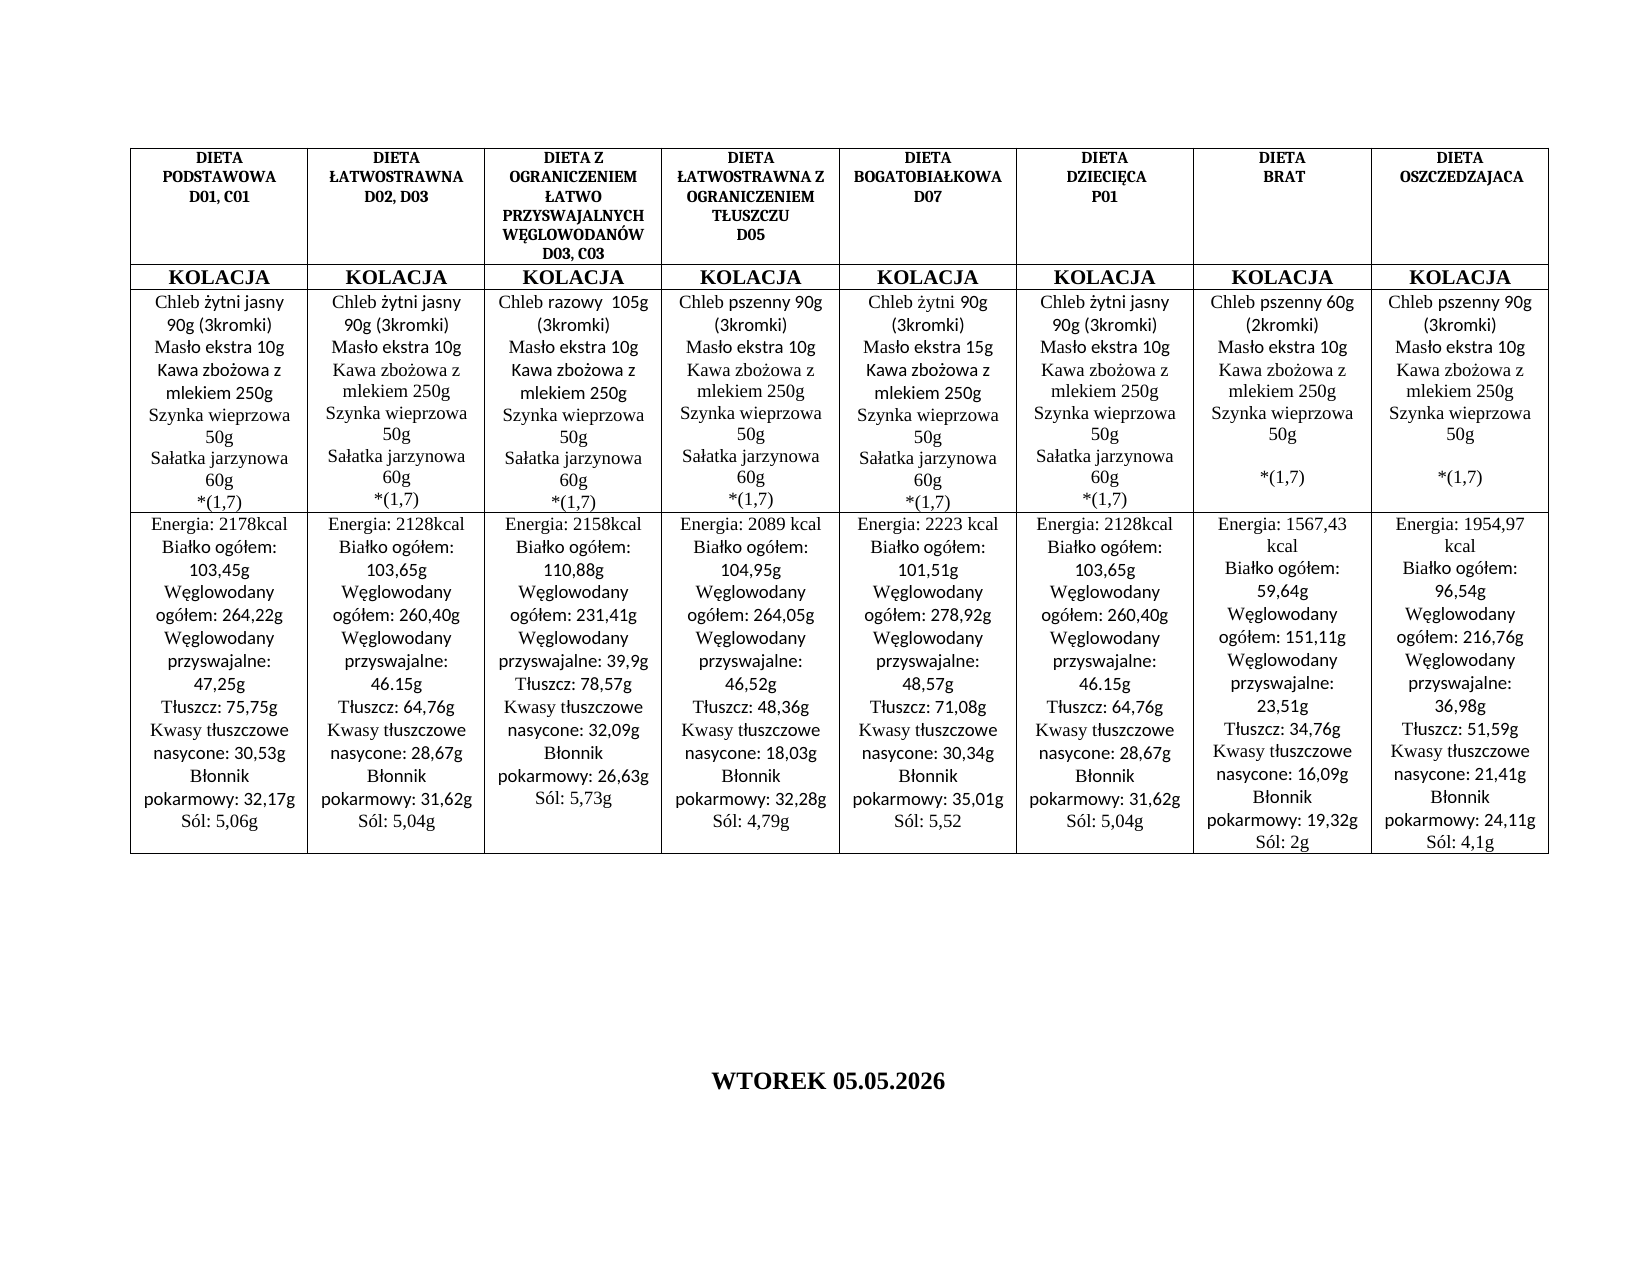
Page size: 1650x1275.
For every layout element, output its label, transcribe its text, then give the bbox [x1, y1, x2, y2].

table_cell KOLACJA [1537, 265, 1548, 289]
text WTOREK 05.05.2026 [148, 1066, 1502, 1094]
table_cell Energia: 2223 kcal Białko ogółem: 101,51g Węglowodany ogółem: 278,92g Węglowodany przyswajalne: 48,57g Tłuszcz: 71,08g Kwasy tłuszczowe nasycone: 30,34g Błonnik pokarmowy: 35,01g Sól: 5,52 [840, 513, 1016, 853]
table_cell KOLACJA [485, 265, 496, 289]
table_cell DIETA PODSTAWOWA D01, C01 [131, 149, 307, 264]
table_cell KOLACJA [308, 265, 319, 289]
table_cell DIETA ŁATWOSTRAWNA Z OGRANICZENIEM TŁUSZCZU D05 [662, 149, 839, 264]
table_cell KOLACJA [651, 265, 661, 289]
table_cell KOLACJA [1182, 265, 1193, 289]
table_cell Energia: 2178kcal Białko ogółem: 103,45g Węglowodany ogółem: 264,22g Węglowodany przyswajalne: 47,25g Tłuszcz: 75,75g Kwasy tłuszczowe nasycone: 30,53g Błonnik pokarmowy: 32,17g Sól: 5,06g [131, 513, 307, 853]
table_cell DIETA BOGATOBIAŁKOWA D07 [840, 149, 1016, 264]
table_cell Energia: 2089 kcal Białko ogółem: 104,95g Węglowodany ogółem: 264,05g Węglowodany przyswajalne: 46,52g Tłuszcz: 48,36g Kwasy tłuszczowe nasycone: 18,03g Błonnik pokarmowy: 32,28g Sól: 4,79g [662, 513, 839, 853]
table_cell KOLACJA [1360, 265, 1371, 289]
table_cell KOLACJA [473, 265, 484, 289]
table_cell KOLACJA [662, 265, 673, 289]
table_cell Chleb pszenny 90g (3kromki) Masło ekstra 10g Kawa zbożowa z mlekiem 250g Szynka wieprzowa 50g Sałatka jarzynowa 60g *(1,7) [662, 290, 839, 512]
table_cell DIETA Z OGRANICZENIEM ŁATWO PRZYSWAJALNYCH WĘGLOWODANÓW D03, C03 [485, 149, 661, 264]
table_cell KOLACJA [1194, 265, 1204, 289]
table_cell DIETA OSZCZEDZAJACA [1372, 149, 1548, 264]
table_cell DIETA DZIECIĘCA P01 [1017, 149, 1193, 264]
table_cell KOLACJA [297, 265, 307, 289]
table_cell KOLACJA [131, 265, 142, 289]
table_cell Chleb razowy 105g (3kromki) Masło ekstra 10g Kawa zbożowa z mlekiem 250g Szynka wieprzowa 50g Sałatka jarzynowa 60g *(1,7) [485, 290, 496, 512]
table_cell Energia: 2158kcal Białko ogółem: 110,88g Węglowodany ogółem: 231,41g Węglowodany przyswajalne: 39,9g Tłuszcz: 78,57g Kwasy tłuszczowe nasycone: 32,09g Błonnik pokarmowy: 26,63g Sól: 5,73g [485, 513, 661, 853]
table_cell Chleb żytni 90g (3kromki) Masło ekstra 15g Kawa zbożowa z mlekiem 250g Szynka wieprzowa 50g Sałatka jarzynowa 60g *(1,7) [1005, 290, 1016, 512]
table_cell DIETA BRAT [1194, 149, 1371, 264]
table_cell DIETA ŁATWOSTRAWNA D02, D03 [308, 149, 484, 264]
table_cell KOLACJA [1005, 265, 1016, 289]
table_cell KOLACJA [828, 265, 839, 289]
table_cell Energia: 2128kcal Białko ogółem: 103,65g Węglowodany ogółem: 260,40g Węglowodany przyswajalne: 46.15g Tłuszcz: 64,76g Kwasy tłuszczowe nasycone: 28,67g Błonnik pokarmowy: 31,62g Sól: 5,04g [308, 513, 484, 853]
table_cell Chleb pszenny 90g (3kromki) Masło ekstra 10g Kawa zbożowa z mlekiem 250g Szynka wieprzowa 50g *(1,7) [1372, 290, 1548, 512]
table_cell Chleb żytni jasny 90g (3kromki) Masło ekstra 10g Kawa zbożowa z mlekiem 250g Szynka wieprzowa 50g Sałatka jarzynowa 60g *(1,7) [1017, 290, 1193, 512]
table_cell Energia: 2128kcal Białko ogółem: 103,65g Węglowodany ogółem: 260,40g Węglowodany przyswajalne: 46.15g Tłuszcz: 64,76g Kwasy tłuszczowe nasycone: 28,67g Błonnik pokarmowy: 31,62g Sól: 5,04g [1017, 513, 1193, 853]
table_cell KOLACJA [1372, 265, 1382, 289]
table_cell Chleb żytni 90g (3kromki) Masło ekstra 15g Kawa zbożowa z mlekiem 250g Szynka wieprzowa 50g Sałatka jarzynowa 60g *(1,7) [840, 290, 851, 512]
table_cell Chleb żytni jasny 90g (3kromki) Masło ekstra 10g Kawa zbożowa z mlekiem 250g Szynka wieprzowa 50g Sałatka jarzynowa 60g *(1,7) [308, 290, 484, 512]
table_cell KOLACJA [840, 265, 851, 289]
table_cell Chleb pszenny 60g (2kromki) Masło ekstra 10g Kawa zbożowa z mlekiem 250g Szynka wieprzowa 50g *(1,7) [1194, 290, 1371, 512]
table_cell KOLACJA [1017, 265, 1027, 289]
